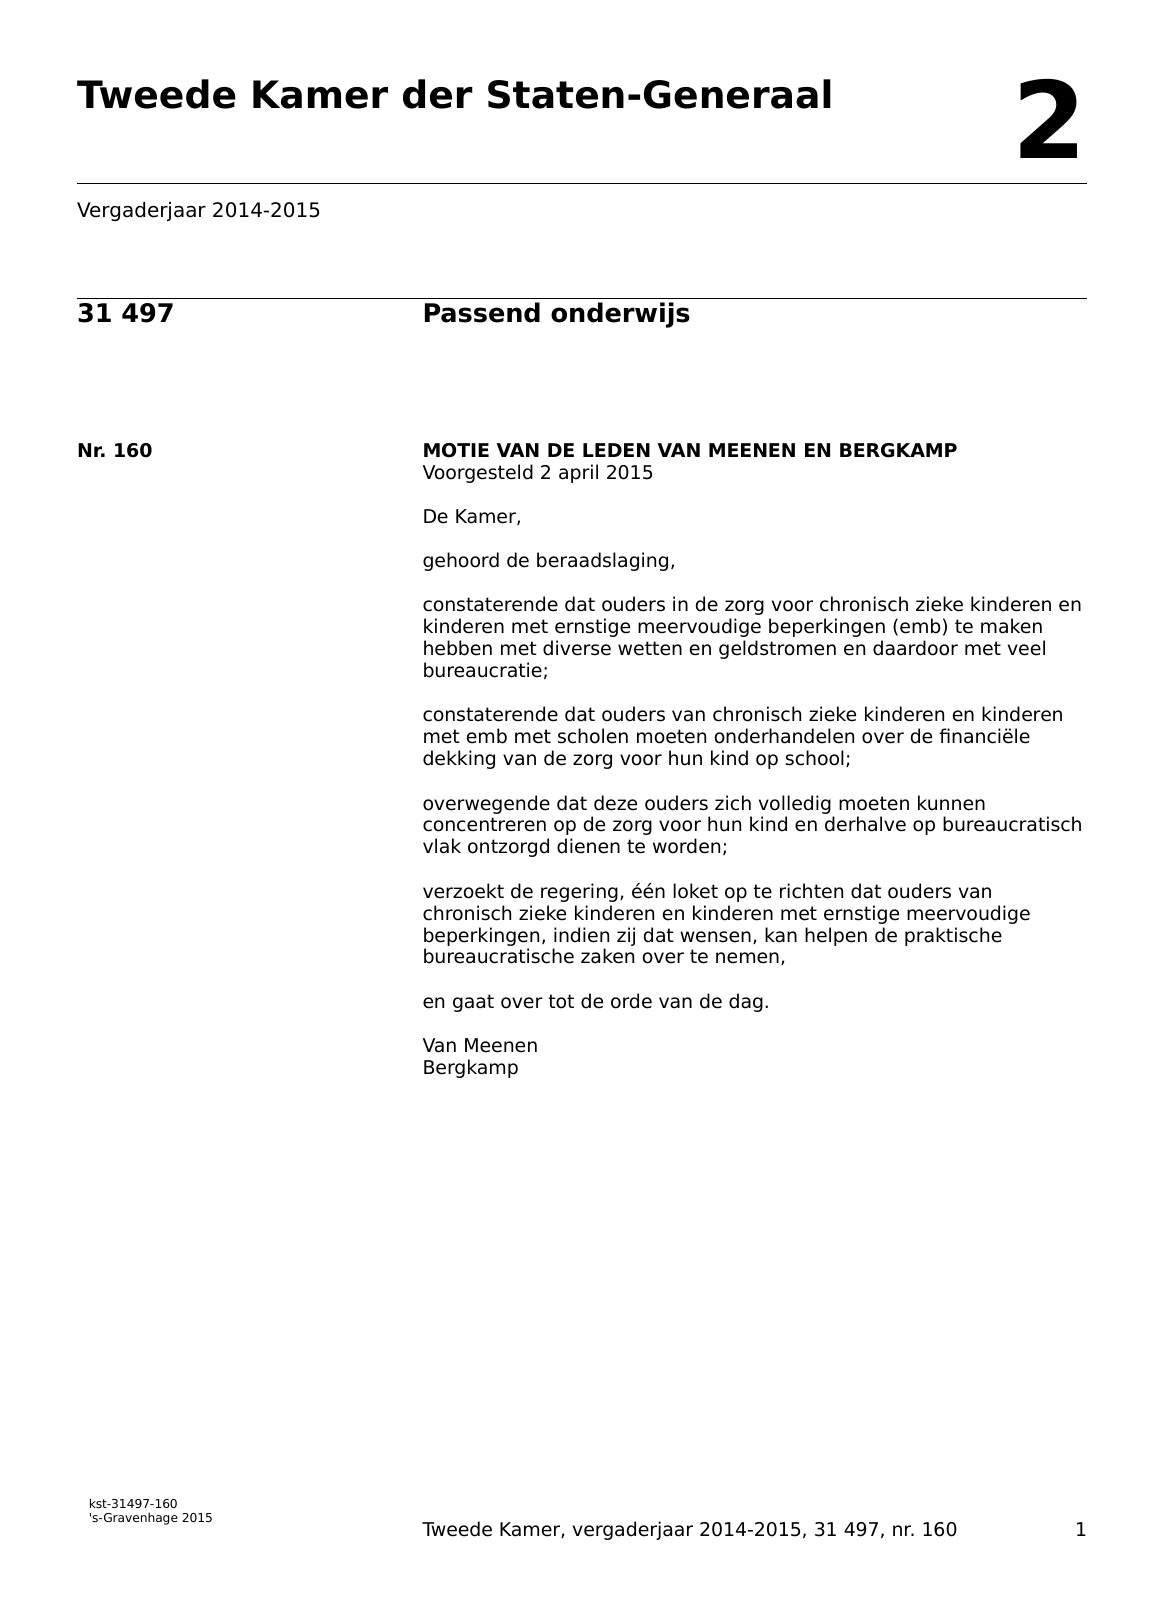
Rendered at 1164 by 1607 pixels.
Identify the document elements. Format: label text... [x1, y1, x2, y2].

text Bergkamp [422, 1057, 1087, 1079]
text De Kamer, [422, 506, 1087, 528]
table_header 2 [886, 59, 1087, 183]
table_header Tweede Kamer der Staten-Generaal [77, 59, 886, 183]
text constaterende dat ouders van chronisch zieke kinderen en kinderen met emb met scholen moeten onderhandelen over de financiële dekking van de zorg voor hun kind op school; [422, 704, 1087, 770]
text en gaat over tot de orde van de dag. [422, 991, 1087, 1013]
subtitle 31 497 Passend onderwijs [77, 299, 1087, 329]
text overwegende dat deze ouders zich volledig moeten kunnen concentreren op de zorg voor hun kind en derhalve op bureaucratisch vlak ontzorgd dienen te worden; [422, 792, 1087, 858]
text kst-31497-160 [88, 1497, 323, 1511]
text Voorgesteld 2 april 2015 [422, 462, 1087, 484]
text gehoord de beraadslaging, [422, 550, 1087, 572]
text Van Meenen [422, 1035, 1087, 1057]
text verzoekt de regering, één loket op te richten dat ouders van chronisch zieke kinderen en kinderen met ernstige meervoudige beperkingen, indien zij dat wensen, kan helpen de praktische bureaucratische zaken over te nemen, [422, 881, 1087, 968]
text constaterende dat ouders in de zorg voor chronisch zieke kinderen en kinderen met ernstige meervoudige beperkingen (emb) te maken hebben met diverse wetten en geldstromen en daardoor met veel bureaucratie; [422, 594, 1087, 682]
table_cell Vergaderjaar 2014-2015 [77, 184, 1087, 298]
text 's-Gravenhage 2015 [88, 1511, 323, 1525]
subtitle Nr. 160 MOTIE VAN DE LEDEN VAN MEENEN EN BERGKAMP [77, 440, 1087, 462]
